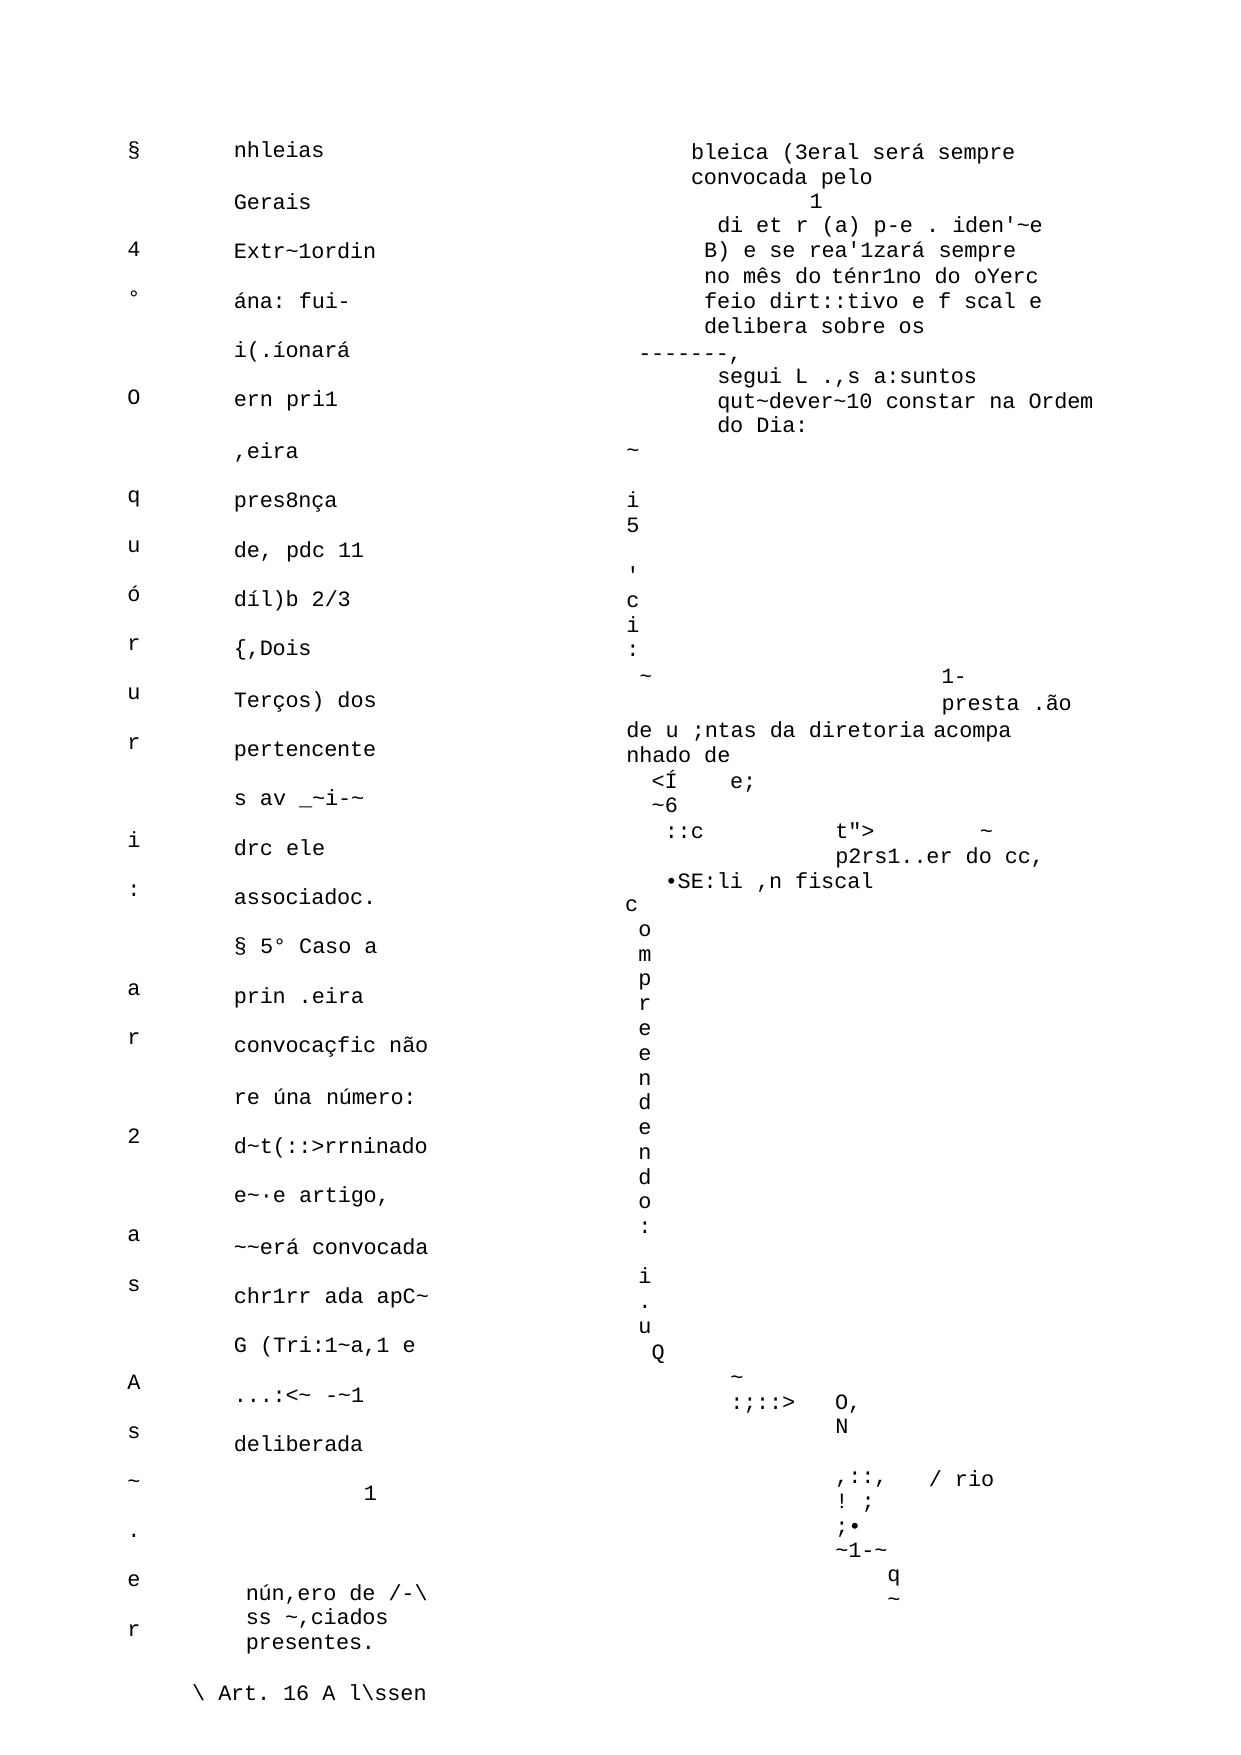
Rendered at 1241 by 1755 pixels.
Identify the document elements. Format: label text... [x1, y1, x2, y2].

text ~ [730, 1365, 889, 1389]
text q - u ~ '-A [887, 1563, 892, 1612]
text 1 [363, 1482, 441, 1507]
text ~6 [651, 794, 1109, 819]
text Q [651, 1340, 1109, 1365]
text segui L .,s a:suntos qut~dever~10 constar na Ordem do Dia: [717, 365, 1109, 439]
text bleica (3eral será sempre convocada pelo [691, 139, 1109, 189]
text :;::> O, [730, 1389, 889, 1414]
text § 4° O quórur i: ar 2 as As~.ernhleias Gerais Extr~1ordinána: fui-i(.íonará ern pri1 ,eira pres8nça de, pdc 11 díl)b 2/3 {,Dois Terços) dos pertencentes av _~i-~ drc ele associadoc. [234, 139, 378, 911]
text 1 [626, 189, 1006, 214]
text § 5° Caso a prin .eira convocaçfic não re úna número: d~t(::>rrninado e~·e artigo, ~~erá convocada chr1rr ada apC~ G (Tri:1~a,1 e ...:<~ -~1 deliberada [234, 936, 430, 1458]
text / rio [929, 1468, 1109, 1493]
text ::c t"> ~ p2rs1..er do cc, •SE:li ,n fiscal [664, 819, 1109, 893]
text <Í e; [651, 769, 1109, 794]
text N ,::, ! ; ;• ~1-~ [835, 1414, 889, 1563]
text ~ 1- presta .ão de u ;ntas da diretoria acompa nhado de [626, 663, 1072, 769]
text nún,ero de /-\ss ~,ciados presentes. [246, 1582, 441, 1656]
text di et r (a) p-e . iden'~e B) e se rea'1zará sempre no mês do ténr1no do oYerc feio dirt::tivo e f scal e delibera sobre os [704, 214, 1046, 340]
text \ Art. 16 A l\ssen [192, 1681, 441, 1706]
text -------, [638, 340, 1109, 365]
